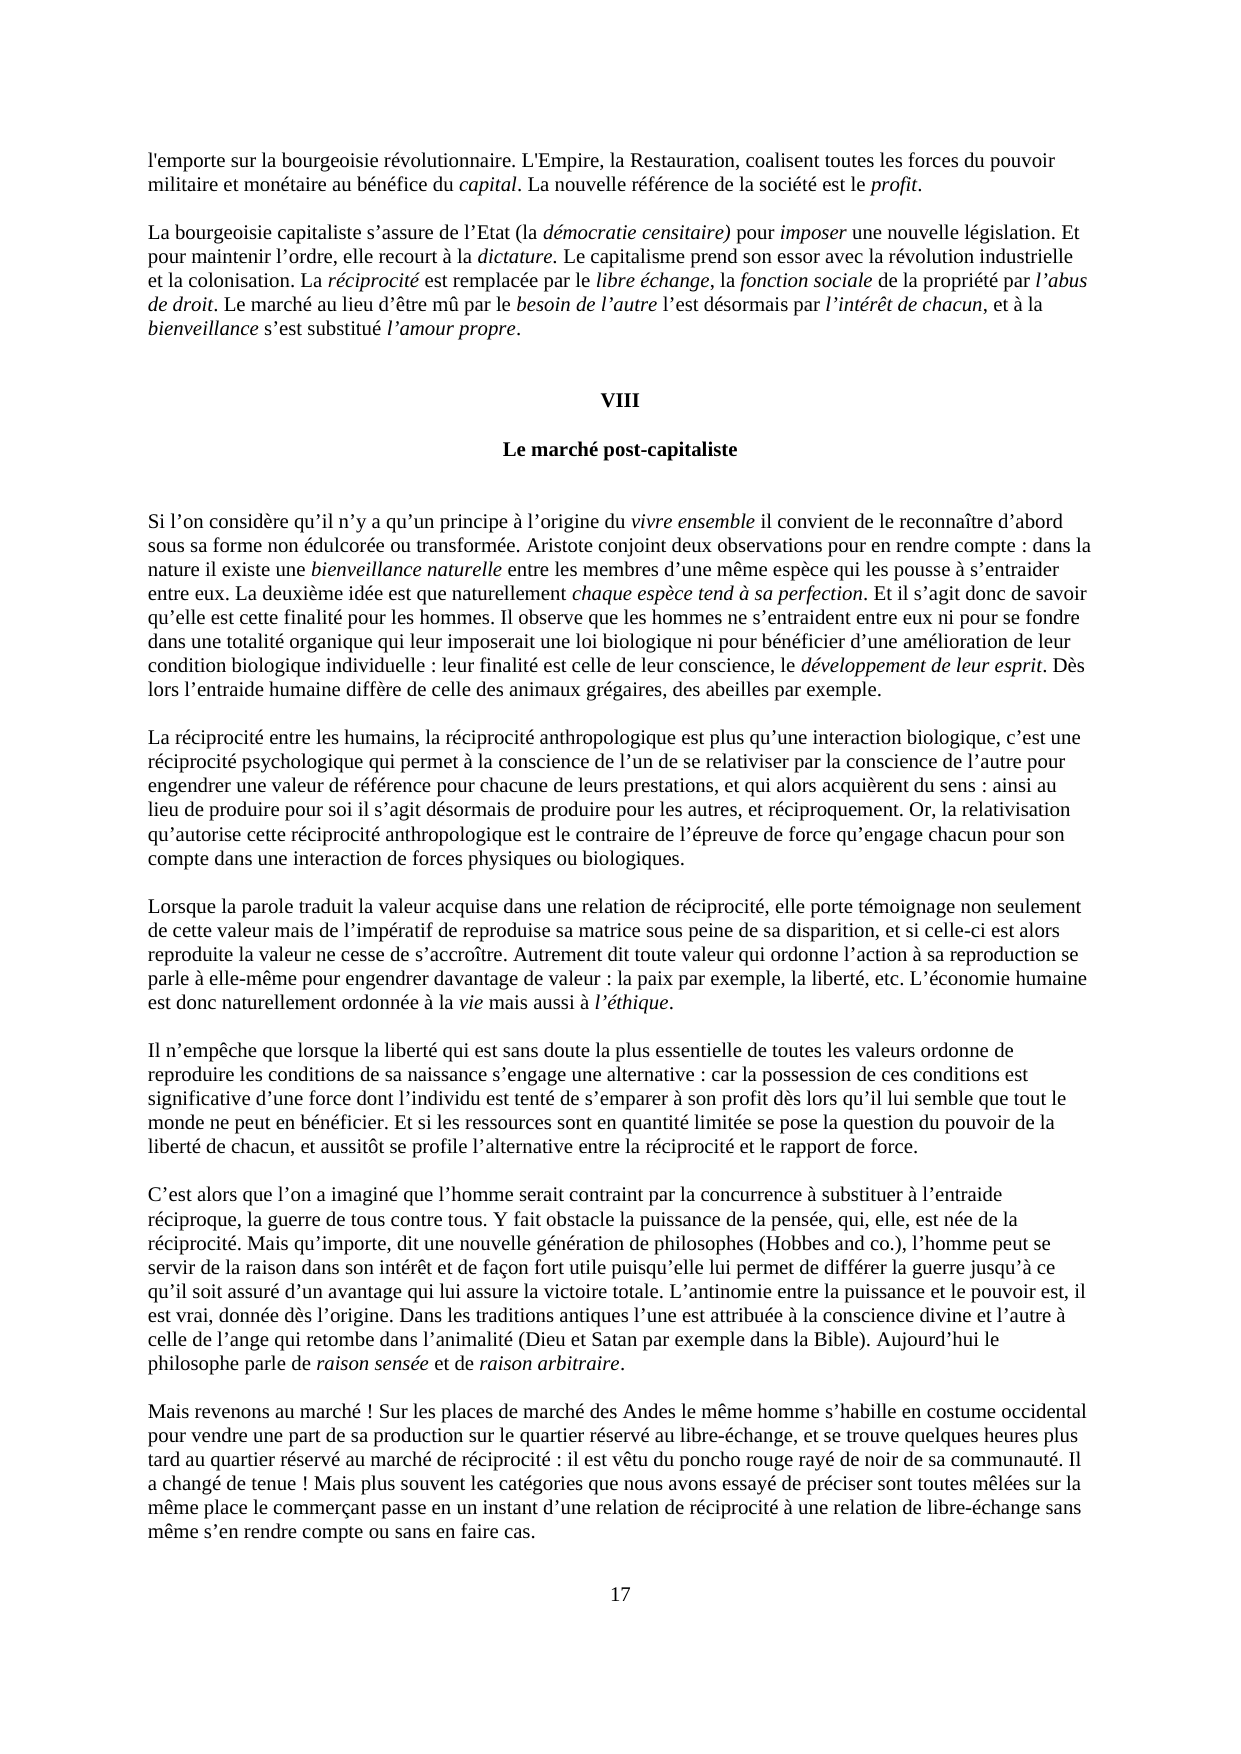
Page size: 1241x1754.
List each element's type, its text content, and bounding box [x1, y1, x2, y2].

text Mais revenons au marché ! Sur les places de marché des Andes le même homme s’habille en costume occidental pour vendre une part de sa production sur le quartier réservé au libre-échange, et se trouve quelques heures plus tard au quartier réservé au marché de réciprocité : il est vêtu du poncho rouge rayé de noir de sa communauté. Il a changé de tenue ! Mais plus souvent les catégories que nous avons essayé de préciser sont toutes mêlées sur la même place le commerçant passe en un instant d’une relation de réciprocité à une relation de libre-échange sans même s’en rendre compte ou sans en faire cas. [148, 1399, 1092, 1543]
text l'emporte sur la bourgeoisie révolutionnaire. L'Empire, la Restauration, coalisent toutes les forces du pouvoir militaire et monétaire au bénéfice du capital. La nouvelle référence de la société est le profit. [148, 148, 1092, 196]
text La réciprocité entre les humains, la réciprocité anthropologique est plus qu’une interaction biologique, c’est une réciprocité psychologique qui permet à la conscience de l’un de se relativiser par la conscience de l’autre pour engendrer une valeur de référence pour chacune de leurs prestations, et qui alors acquièrent du sens : ainsi au lieu de produire pour soi il s’agit désormais de produire pour les autres, et réciproquement. Or, la relativisation qu’autorise cette réciprocité anthropologique est le contraire de l’épreuve de force qu’engage chacun pour son compte dans une interaction de forces physiques ou biologiques. [148, 725, 1092, 869]
text Le marché post-capitaliste [148, 436, 1092, 461]
text VIII [148, 388, 1092, 412]
text Si l’on considère qu’il n’y a qu’un principe à l’origine du vivre ensemble il convient de le reconnaître d’abord sous sa forme non édulcorée ou transformée. Aristote conjoint deux observations pour en rendre compte : dans la nature il existe une bienveillance naturelle entre les membres d’une même espèce qui les pousse à s’entraider entre eux. La deuxième idée est que naturellement chaque espèce tend à sa perfection. Et il s’agit donc de savoir qu’elle est cette finalité pour les hommes. Il observe que les hommes ne s’entraident entre eux ni pour se fondre dans une totalité organique qui leur imposerait une loi biologique ni pour bénéficier d’une amélioration de leur condition biologique individuelle : leur finalité est celle de leur conscience, le développement de leur esprit. Dès lors l’entraide humaine diffère de celle des animaux grégaires, des abeilles par exemple. [148, 509, 1092, 701]
text La bourgeoisie capitaliste s’assure de l’Etat (la démocratie censitaire) pour imposer une nouvelle législation. Et pour maintenir l’ordre, elle recourt à la dictature. Le capitalisme prend son essor avec la révolution industrielle et la colonisation. La réciprocité est remplacée par le libre échange, la fonction sociale de la propriété par l’abus de droit. Le marché au lieu d’être mû par le besoin de l’autre l’est désormais par l’intérêt de chacun, et à la bienveillance s’est substitué l’amour propre. [148, 220, 1092, 340]
text Il n’empêche que lorsque la liberté qui est sans doute la plus essentielle de toutes les valeurs ordonne de reproduire les conditions de sa naissance s’engage une alternative : car la possession de ces conditions est significative d’une force dont l’individu est tenté de s’emparer à son profit dès lors qu’il lui semble que tout le monde ne peut en bénéficier. Et si les ressources sont en quantité limitée se pose la question du pouvoir de la liberté de chacun, et aussitôt se profile l’alternative entre la réciprocité et le rapport de force. [148, 1038, 1092, 1158]
text Lorsque la parole traduit la valeur acquise dans une relation de réciprocité, elle porte témoignage non seulement de cette valeur mais de l’impératif de reproduise sa matrice sous peine de sa disparition, et si celle-ci est alors reproduite la valeur ne cesse de s’accroître. Autrement dit toute valeur qui ordonne l’action à sa reproduction se parle à elle-même pour engendrer davantage de valeur : la paix par exemple, la liberté, etc. L’économie humaine est donc naturellement ordonnée à la vie mais aussi à l’éthique. [148, 894, 1092, 1014]
text C’est alors que l’on a imaginé que l’homme serait contraint par la concurrence à substituer à l’entraide réciproque, la guerre de tous contre tous. Y fait obstacle la puissance de la pensée, qui, elle, est née de la réciprocité. Mais qu’importe, dit une nouvelle génération de philosophes (Hobbes and co.), l’homme peut se servir de la raison dans son intérêt et de façon fort utile puisqu’elle lui permet de différer la guerre jusqu’à ce qu’il soit assuré d’un avantage qui lui assure la victoire totale. L’antinomie entre la puissance et le pouvoir est, il est vrai, donnée dès l’origine. Dans les traditions antiques l’une est attribuée à la conscience divine et l’autre à celle de l’ange qui retombe dans l’animalité (Dieu et Satan par exemple dans la Bible). Aujourd’hui le philosophe parle de raison sensée et de raison arbitraire. [148, 1182, 1092, 1375]
